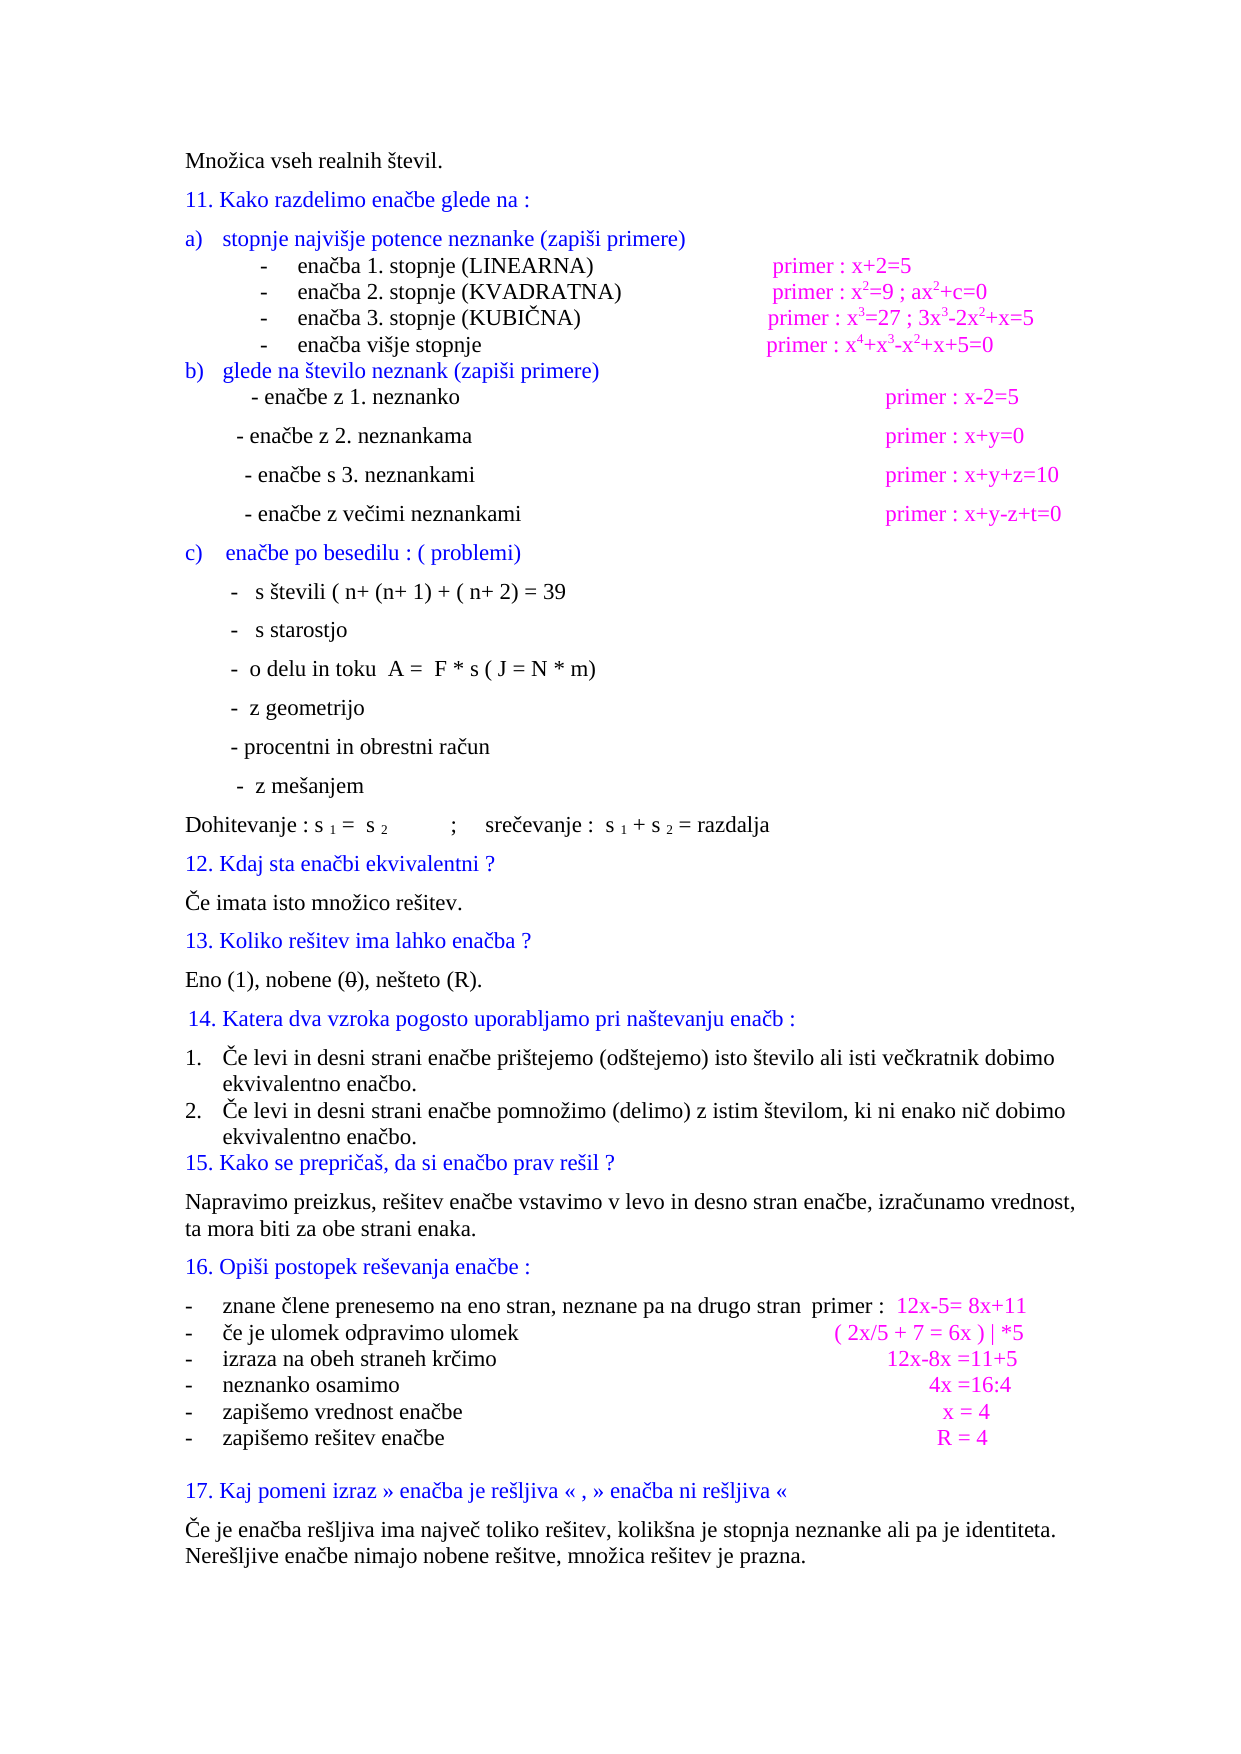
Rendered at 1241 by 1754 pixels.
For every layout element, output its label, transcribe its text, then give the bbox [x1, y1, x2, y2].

text Eno (1), nobene (0), nešteto (R). [185, 966, 1093, 993]
text 11. Kako razdelimo enačbe glede na : [185, 186, 1093, 213]
list glede na število neznank (zapiši primere) [185, 357, 1093, 383]
list enačba 3. stopnje (KUBIČNA) primer : x3=27 ; 3x3-2x2+x=5 [260, 304, 1093, 331]
text - s starostjo [185, 617, 1093, 643]
list enačba 2. stopnje (KVADRATNA) primer : x2=9 ; ax2+c=0 [260, 278, 1093, 304]
text - enačbe z 1. neznanko primer : x-2=5 [177, 383, 1093, 410]
text - procentni in obrestni račun [185, 733, 1093, 759]
text 13. Koliko rešitev ima lahko enačba ? [185, 927, 1093, 954]
text - enačbe s 3. neznankami primer : x+y+z=10 [185, 461, 1093, 487]
text 17. Kaj pomeni izraz » enačba je rešljiva « , » enačba ni rešljiva « [185, 1477, 1093, 1503]
text - s števili ( n+ (n+ 1) + ( n+ 2) = 39 [185, 578, 1093, 604]
list Če levi in desni strani enačbe pomnožimo (delimo) z istim številom, ki ni enako nič dobimo ekvivalentno enačbo. [185, 1097, 1093, 1149]
list neznanko osamimo 4x =16:4 [185, 1371, 1093, 1398]
text - o delu in toku A = F * s ( J = N * m) [185, 655, 1093, 682]
text 14. Katera dva vzroka pogosto uporabljamo pri naštevanju enačb : [148, 1005, 1093, 1031]
list zapišemo vrednost enačbe x = 4 [185, 1398, 1093, 1424]
list Če levi in desni strani enačbe prištejemo (odštejemo) isto število ali isti večkratnik dobimo ekvivalentno enačbo. [185, 1044, 1093, 1097]
list enačba višje stopnje primer : x4+x3-x2+x+5=0 [260, 331, 1093, 357]
text - z geometrijo [185, 694, 1093, 721]
list enačba 1. stopnje (LINEARNA) primer : x+2=5 [260, 252, 1093, 278]
list stopnje najvišje potence neznanke (zapiši primere) [185, 225, 1093, 252]
list zapišemo rešitev enačbe R = 4 [185, 1424, 1093, 1450]
text Dohitevanje : s 1 = s 2 ; srečevanje : s 1 + s 2 = razdalja [185, 811, 1093, 837]
text 12. Kdaj sta enačbi ekvivalentni ? [185, 850, 1093, 876]
list izraza na obeh straneh krčimo 12x-8x =11+5 [185, 1345, 1093, 1371]
text - enačbe z večimi neznankami primer : x+y-z+t=0 [185, 500, 1093, 526]
text - enačbe z 2. neznankama primer : x+y=0 [185, 422, 1093, 449]
text c) enačbe po besedilu : ( problemi) [185, 539, 1093, 565]
text - z mešanjem [185, 772, 1093, 798]
text Napravimo preizkus, rešitev enačbe vstavimo v levo in desno stran enačbe, izračunamo vrednost, ta mora biti za obe strani enaka. [185, 1188, 1093, 1241]
text 15. Kako se prepričaš, da si enačbo prav rešil ? [148, 1149, 1093, 1176]
list če je ulomek odpravimo ulomek ( 2x/5 + 7 = 6x ) | *5 [185, 1319, 1093, 1345]
text Če imata isto množico rešitev. [185, 888, 1093, 915]
text Če je enačba rešljiva ima največ toliko rešitev, kolikšna je stopnja neznanke ali pa je identiteta. Nerešljive enačbe nimajo nobene rešitve, množica rešitev je prazna. [185, 1516, 1093, 1568]
text Množica vseh realnih števil. [185, 148, 1093, 174]
text 16. Opiši postopek reševanja enačbe : [185, 1253, 1093, 1280]
list znane člene prenesemo na eno stran, neznane pa na drugo stran primer : 12x-5= 8x+11 [185, 1292, 1093, 1319]
